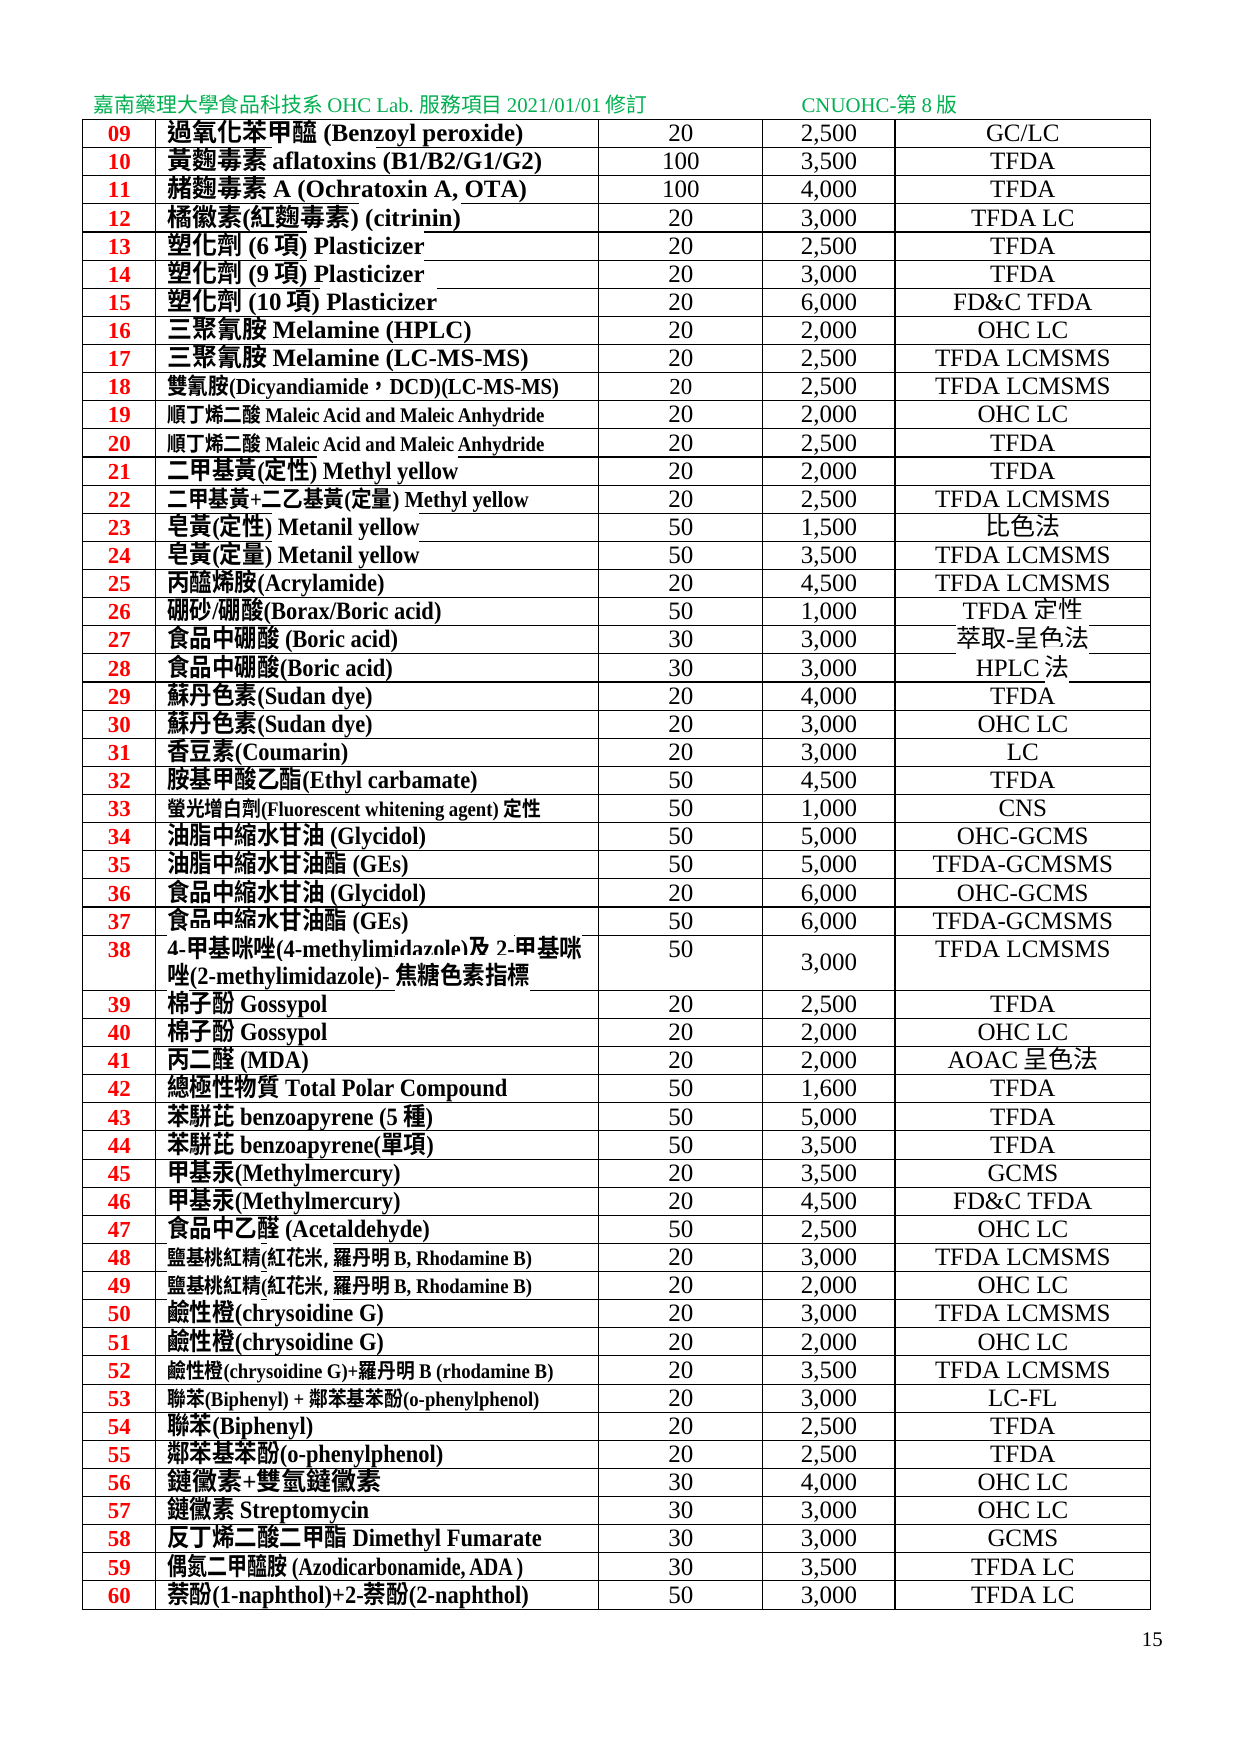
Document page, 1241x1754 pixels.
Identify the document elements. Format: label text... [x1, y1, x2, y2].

table_cell 3,000 [763, 654, 894, 681]
table_cell 50 [599, 908, 762, 934]
table_cell CNS [896, 795, 1150, 822]
table_cell 100 [599, 148, 762, 175]
table_cell 21 [83, 458, 155, 484]
table_cell 30 [599, 1525, 762, 1552]
table_cell 20 [599, 289, 762, 316]
table_cell TFDA [896, 1075, 1150, 1102]
table_cell 2,000 [763, 1328, 894, 1355]
table_cell 20 [599, 1188, 762, 1215]
table_cell 3,000 [763, 1385, 894, 1412]
table_cell 3,500 [763, 148, 894, 175]
table_cell TFDA定性 [896, 598, 1150, 625]
table_cell 甲基汞(Methylmercury) [156, 1188, 598, 1215]
table_cell 塑化劑 (9項) Plasticizer [156, 261, 598, 288]
table_cell 50 [599, 1075, 762, 1102]
table_cell TFDA [896, 767, 1150, 794]
table_cell 100 [599, 176, 762, 203]
table_cell 3,500 [763, 1356, 894, 1383]
table_cell 甲基汞(Methylmercury) [156, 1160, 598, 1187]
table_cell 棉子酚 Gossypol [156, 1019, 598, 1046]
table_cell 油脂中縮水甘油酯 (GEs) [156, 851, 598, 878]
table_cell 5,000 [763, 823, 894, 850]
table_cell 40 [83, 1019, 155, 1046]
table_cell 4-甲基咪唑(4-methylimidazole)及2-甲基咪唑(2-methylimidazole)- 焦糖色素指標 [156, 936, 598, 990]
table_cell 2,000 [763, 1272, 894, 1299]
table_cell LC [896, 739, 1150, 766]
table_cell OHC LC [896, 1216, 1150, 1243]
table_cell 30 [599, 626, 762, 653]
table_cell 萘酚(1-naphthol)+2-萘酚(2-naphthol) [156, 1581, 598, 1608]
table_cell 20 [599, 711, 762, 738]
table_cell 20 [599, 261, 762, 288]
table_cell 雙氰胺(Dicyandiamide，DCD)(LC-MS-MS) [156, 373, 598, 400]
table_cell 鏈黴素+雙氫鐽黴素 [156, 1469, 598, 1496]
table_cell 20 [599, 879, 762, 906]
table_cell 29 [83, 683, 155, 709]
table_cell 總極性物質 Total Polar Compound [156, 1075, 598, 1102]
table_cell 22 [83, 486, 155, 513]
table_cell TFDA LCMSMS [896, 570, 1150, 597]
table_cell TFDA [896, 683, 1150, 709]
table_cell 橘徽素(紅麴毒素) (citrinin) [156, 204, 598, 231]
table_cell HPLC法 [896, 654, 1150, 681]
table_cell TFDA [896, 176, 1150, 203]
table_cell TFDA [896, 1413, 1150, 1440]
table_cell 20 [599, 373, 762, 400]
table_cell 順丁烯二酸Maleic Acid and Maleic Anhydride [156, 429, 598, 456]
table_cell 50 [599, 598, 762, 625]
table_cell 3,000 [763, 1300, 894, 1327]
table_cell 3,000 [763, 739, 894, 766]
table_cell 6,000 [763, 879, 894, 906]
table_cell 3,000 [763, 204, 894, 231]
table_cell 比色法 [896, 514, 1150, 541]
table_cell 19 [83, 401, 155, 428]
table_cell 30 [599, 654, 762, 681]
table_cell 2,500 [763, 1413, 894, 1440]
table_cell 20 [599, 1413, 762, 1440]
table_cell TFDA LC [896, 1553, 1150, 1580]
table_cell 2,000 [763, 401, 894, 428]
table_cell 皂黃(定量) Metanil yellow [156, 542, 598, 569]
table_cell 20 [599, 233, 762, 259]
table_cell 44 [83, 1131, 155, 1158]
table_cell 23 [83, 514, 155, 541]
table_cell 3,500 [763, 1160, 894, 1187]
table_cell 17 [83, 345, 155, 372]
table_cell 塑化劑 (10項) Plasticizer [156, 289, 598, 316]
table_cell 4,000 [763, 683, 894, 709]
table_cell 2,500 [763, 429, 894, 456]
table_cell 3,000 [763, 936, 894, 990]
table_cell 49 [83, 1272, 155, 1299]
table_cell 35 [83, 851, 155, 878]
table_cell 26 [83, 598, 155, 625]
table_cell 苯駢芘 benzoapyrene(單項) [156, 1131, 598, 1158]
table_cell 丙醯烯胺(Acrylamide) [156, 570, 598, 597]
table_cell 三聚氰胺Melamine (HPLC) [156, 317, 598, 344]
table_cell 34 [83, 823, 155, 850]
table_cell 36 [83, 879, 155, 906]
table_cell OHC LC [896, 1328, 1150, 1355]
table_cell 塑化劑 (6項) Plasticizer [156, 233, 598, 259]
table_cell 2,500 [763, 373, 894, 400]
table_cell 20 [83, 429, 155, 456]
table_cell 20 [599, 1244, 762, 1271]
table_cell 30 [83, 711, 155, 738]
table_cell LC-FL [896, 1385, 1150, 1412]
table_cell 5,000 [763, 1103, 894, 1130]
table_cell 3,000 [763, 1497, 894, 1524]
table_cell 6,000 [763, 908, 894, 934]
table_cell OHC LC [896, 1469, 1150, 1496]
table_cell 11 [83, 176, 155, 203]
table_cell TFDA [896, 233, 1150, 259]
table_cell 3,000 [763, 1244, 894, 1271]
table_cell 50 [599, 514, 762, 541]
table_cell 食品中硼酸(Boric acid) [156, 654, 598, 681]
table_cell 二甲基黃(定性) Methyl yellow [156, 458, 598, 484]
table_cell 20 [599, 1356, 762, 1383]
table_cell 51 [83, 1328, 155, 1355]
table_cell 20 [599, 1300, 762, 1327]
table_cell 20 [599, 1385, 762, 1412]
table_cell 2,500 [763, 120, 894, 147]
table_cell 丙二醛 (MDA) [156, 1047, 598, 1074]
table_cell 偶氮二甲醯胺 (Azodicarbonamide, ADA ) [156, 1553, 598, 1580]
table_cell 聯苯(Biphenyl) + 鄰苯基苯酚(o-phenylphenol) [156, 1385, 598, 1412]
table_cell 50 [599, 1103, 762, 1130]
table_cell 20 [599, 1019, 762, 1046]
table_cell 39 [83, 991, 155, 1018]
table_cell 食品中乙醛 (Acetaldehyde) [156, 1216, 598, 1243]
table_cell 50 [83, 1300, 155, 1327]
table_cell 27 [83, 626, 155, 653]
table_cell 60 [83, 1581, 155, 1608]
table_cell 鄰苯基苯酚(o-phenylphenol) [156, 1441, 598, 1468]
table_cell 1,600 [763, 1075, 894, 1102]
table_cell 38 [83, 936, 155, 990]
table_cell 30 [599, 1469, 762, 1496]
table_cell OHC LC [896, 401, 1150, 428]
table_cell 3,000 [763, 1525, 894, 1552]
table_cell 過氧化苯甲醯 (Benzoyl peroxide) [156, 120, 598, 147]
table_cell TFDA-GCMSMS [896, 908, 1150, 934]
table_cell 42 [83, 1075, 155, 1102]
table_cell 20 [599, 429, 762, 456]
table_cell 20 [599, 486, 762, 513]
table_cell 50 [599, 767, 762, 794]
table_cell 15 [83, 289, 155, 316]
table_cell TFDA [896, 458, 1150, 484]
table_cell 50 [599, 823, 762, 850]
table_cell TFDA LC [896, 204, 1150, 231]
table_cell GCMS [896, 1525, 1150, 1552]
table_cell 5,000 [763, 851, 894, 878]
table_cell TFDA LCMSMS [896, 486, 1150, 513]
table_cell 油脂中縮水甘油 (Glycidol) [156, 823, 598, 850]
table_cell 2,500 [763, 1216, 894, 1243]
table_cell TFDA-GCMSMS [896, 851, 1150, 878]
table_cell 20 [599, 1272, 762, 1299]
table_cell 46 [83, 1188, 155, 1215]
table_cell 10 [83, 148, 155, 175]
table_cell 4,500 [763, 570, 894, 597]
table_cell 45 [83, 1160, 155, 1187]
table_cell 1,000 [763, 598, 894, 625]
table_cell OHC-GCMS [896, 879, 1150, 906]
table_cell 鹽基桃紅精(紅花米, 羅丹明B, Rhodamine B) [156, 1244, 598, 1271]
table_cell OHC LC [896, 1272, 1150, 1299]
table_cell 20 [599, 120, 762, 147]
table_cell 食品中縮水甘油酯 (GEs) [156, 908, 598, 934]
table_cell 47 [83, 1216, 155, 1243]
table_cell 48 [83, 1244, 155, 1271]
table_cell TFDA [896, 148, 1150, 175]
table_cell 食品中硼酸 (Boric acid) [156, 626, 598, 653]
table_cell TFDA LC [896, 1581, 1150, 1608]
table_cell 硼砂/硼酸(Borax/Boric acid) [156, 598, 598, 625]
table_cell TFDA [896, 1103, 1150, 1130]
table_cell 4,500 [763, 1188, 894, 1215]
table_cell 鹽基桃紅精(紅花米, 羅丹明B, Rhodamine B) [156, 1272, 598, 1299]
table_cell 3,000 [763, 711, 894, 738]
table_cell 20 [599, 1160, 762, 1187]
table_cell TFDA LCMSMS [896, 1300, 1150, 1327]
table_cell 59 [83, 1553, 155, 1580]
table_cell 3,500 [763, 1553, 894, 1580]
table_cell 棉子酚 Gossypol [156, 991, 598, 1018]
table_cell 50 [599, 542, 762, 569]
table_cell 4,500 [763, 767, 894, 794]
table_cell OHC LC [896, 1497, 1150, 1524]
table_cell 鏈黴素Streptomycin [156, 1497, 598, 1524]
table_cell 50 [599, 1581, 762, 1608]
table_cell 30 [599, 1497, 762, 1524]
table_cell 32 [83, 767, 155, 794]
table_cell 鹼性橙(chrysoidine G) [156, 1300, 598, 1327]
table_cell TFDA [896, 429, 1150, 456]
table_cell 20 [599, 1441, 762, 1468]
table_cell 20 [599, 1328, 762, 1355]
table_cell 24 [83, 542, 155, 569]
table_cell 鹼性橙(chrysoidine G) [156, 1328, 598, 1355]
table_cell GCMS [896, 1160, 1150, 1187]
table_cell FD&C TFDA [896, 289, 1150, 316]
table_cell 50 [599, 851, 762, 878]
table_cell 20 [599, 204, 762, 231]
table_cell 57 [83, 1497, 155, 1524]
table_cell OHC-GCMS [896, 823, 1150, 850]
table_cell 53 [83, 1385, 155, 1412]
table_cell 蘇丹色素(Sudan dye) [156, 683, 598, 709]
table_cell 3,000 [763, 626, 894, 653]
table_cell 3,000 [763, 261, 894, 288]
table_cell 25 [83, 570, 155, 597]
table_cell 聯苯(Biphenyl) [156, 1413, 598, 1440]
table_cell 2,000 [763, 1019, 894, 1046]
table_cell 37 [83, 908, 155, 934]
table_cell TFDA [896, 991, 1150, 1018]
table_cell 50 [599, 1131, 762, 1158]
table_cell 28 [83, 654, 155, 681]
table_cell 20 [599, 458, 762, 484]
table_cell 6,000 [763, 289, 894, 316]
table_cell 胺基甲酸乙酯(Ethyl carbamate) [156, 767, 598, 794]
table_cell OHC LC [896, 711, 1150, 738]
table_cell 2,500 [763, 486, 894, 513]
table_cell FD&C TFDA [896, 1188, 1150, 1215]
table_cell 2,500 [763, 233, 894, 259]
table_cell 3,500 [763, 1131, 894, 1158]
table_cell 52 [83, 1356, 155, 1383]
table_cell 苯駢芘 benzoapyrene (5種) [156, 1103, 598, 1130]
table_cell TFDA LCMSMS [896, 542, 1150, 569]
table_cell 2,000 [763, 1047, 894, 1074]
table_cell 3,000 [763, 1581, 894, 1608]
table_cell 1,500 [763, 514, 894, 541]
table_cell 4,000 [763, 1469, 894, 1496]
table_cell 20 [599, 991, 762, 1018]
table_cell 43 [83, 1103, 155, 1130]
table_cell 反丁烯二酸二甲酯 Dimethyl Fumarate [156, 1525, 598, 1552]
table_cell OHC LC [896, 317, 1150, 344]
table_cell 41 [83, 1047, 155, 1074]
table_cell TFDA LCMSMS [896, 936, 1150, 990]
table_cell TFDA [896, 1131, 1150, 1158]
table_cell 16 [83, 317, 155, 344]
table_cell 54 [83, 1413, 155, 1440]
table_cell 58 [83, 1525, 155, 1552]
table_cell 順丁烯二酸Maleic Acid and Maleic Anhydride [156, 401, 598, 428]
table_cell 50 [599, 1216, 762, 1243]
table_cell AOAC呈色法 [896, 1047, 1150, 1074]
table_cell TFDA LCMSMS [896, 345, 1150, 372]
table_cell 三聚氰胺Melamine (LC-MS-MS) [156, 345, 598, 372]
table_cell 2,000 [763, 317, 894, 344]
table_cell TFDA LCMSMS [896, 1356, 1150, 1383]
table_cell 09 [83, 120, 155, 147]
table_cell 20 [599, 739, 762, 766]
table_cell 鹼性橙(chrysoidine G)+羅丹明B (rhodamine B) [156, 1356, 598, 1383]
table_cell 56 [83, 1469, 155, 1496]
table_cell 黃麴毒素aflatoxins (B1/B2/G1/G2) [156, 148, 598, 175]
table_cell TFDA LCMSMS [896, 1244, 1150, 1271]
table_cell 30 [599, 1553, 762, 1580]
table_cell 1,000 [763, 795, 894, 822]
table_cell 20 [599, 317, 762, 344]
table_cell TFDA [896, 1441, 1150, 1468]
table_cell 33 [83, 795, 155, 822]
table_cell 赭麴毒素 A (Ochratoxin A, OTA) [156, 176, 598, 203]
table_cell 二甲基黃+二乙基黃(定量) Methyl yellow [156, 486, 598, 513]
table_cell 12 [83, 204, 155, 231]
table_cell 20 [599, 683, 762, 709]
table_cell TFDA [896, 261, 1150, 288]
table_cell 萃取-呈色法 [896, 626, 1150, 653]
table_cell 香豆素(Coumarin) [156, 739, 598, 766]
table_cell 螢光增白劑(Fluorescent whitening agent) 定性 [156, 795, 598, 822]
table_cell 2,500 [763, 345, 894, 372]
table_cell 20 [599, 570, 762, 597]
table_cell 50 [599, 936, 762, 990]
table_cell 20 [599, 345, 762, 372]
table_cell 2,500 [763, 991, 894, 1018]
table_cell 18 [83, 373, 155, 400]
table_cell 蘇丹色素(Sudan dye) [156, 711, 598, 738]
table_cell 4,000 [763, 176, 894, 203]
table_cell OHC LC [896, 1019, 1150, 1046]
table_cell GC/LC [896, 120, 1150, 147]
table_cell 2,500 [763, 1441, 894, 1468]
table_cell 皂黃(定性) Metanil yellow [156, 514, 598, 541]
table_cell 3,500 [763, 542, 894, 569]
table_cell TFDA LCMSMS [896, 373, 1150, 400]
table_cell 50 [599, 795, 762, 822]
table_cell 55 [83, 1441, 155, 1468]
table_cell 2,000 [763, 458, 894, 484]
table_cell 31 [83, 739, 155, 766]
table_cell 20 [599, 1047, 762, 1074]
table_cell 食品中縮水甘油 (Glycidol) [156, 879, 598, 906]
table_cell 14 [83, 261, 155, 288]
table_cell 13 [83, 233, 155, 259]
table_cell 20 [599, 401, 762, 428]
